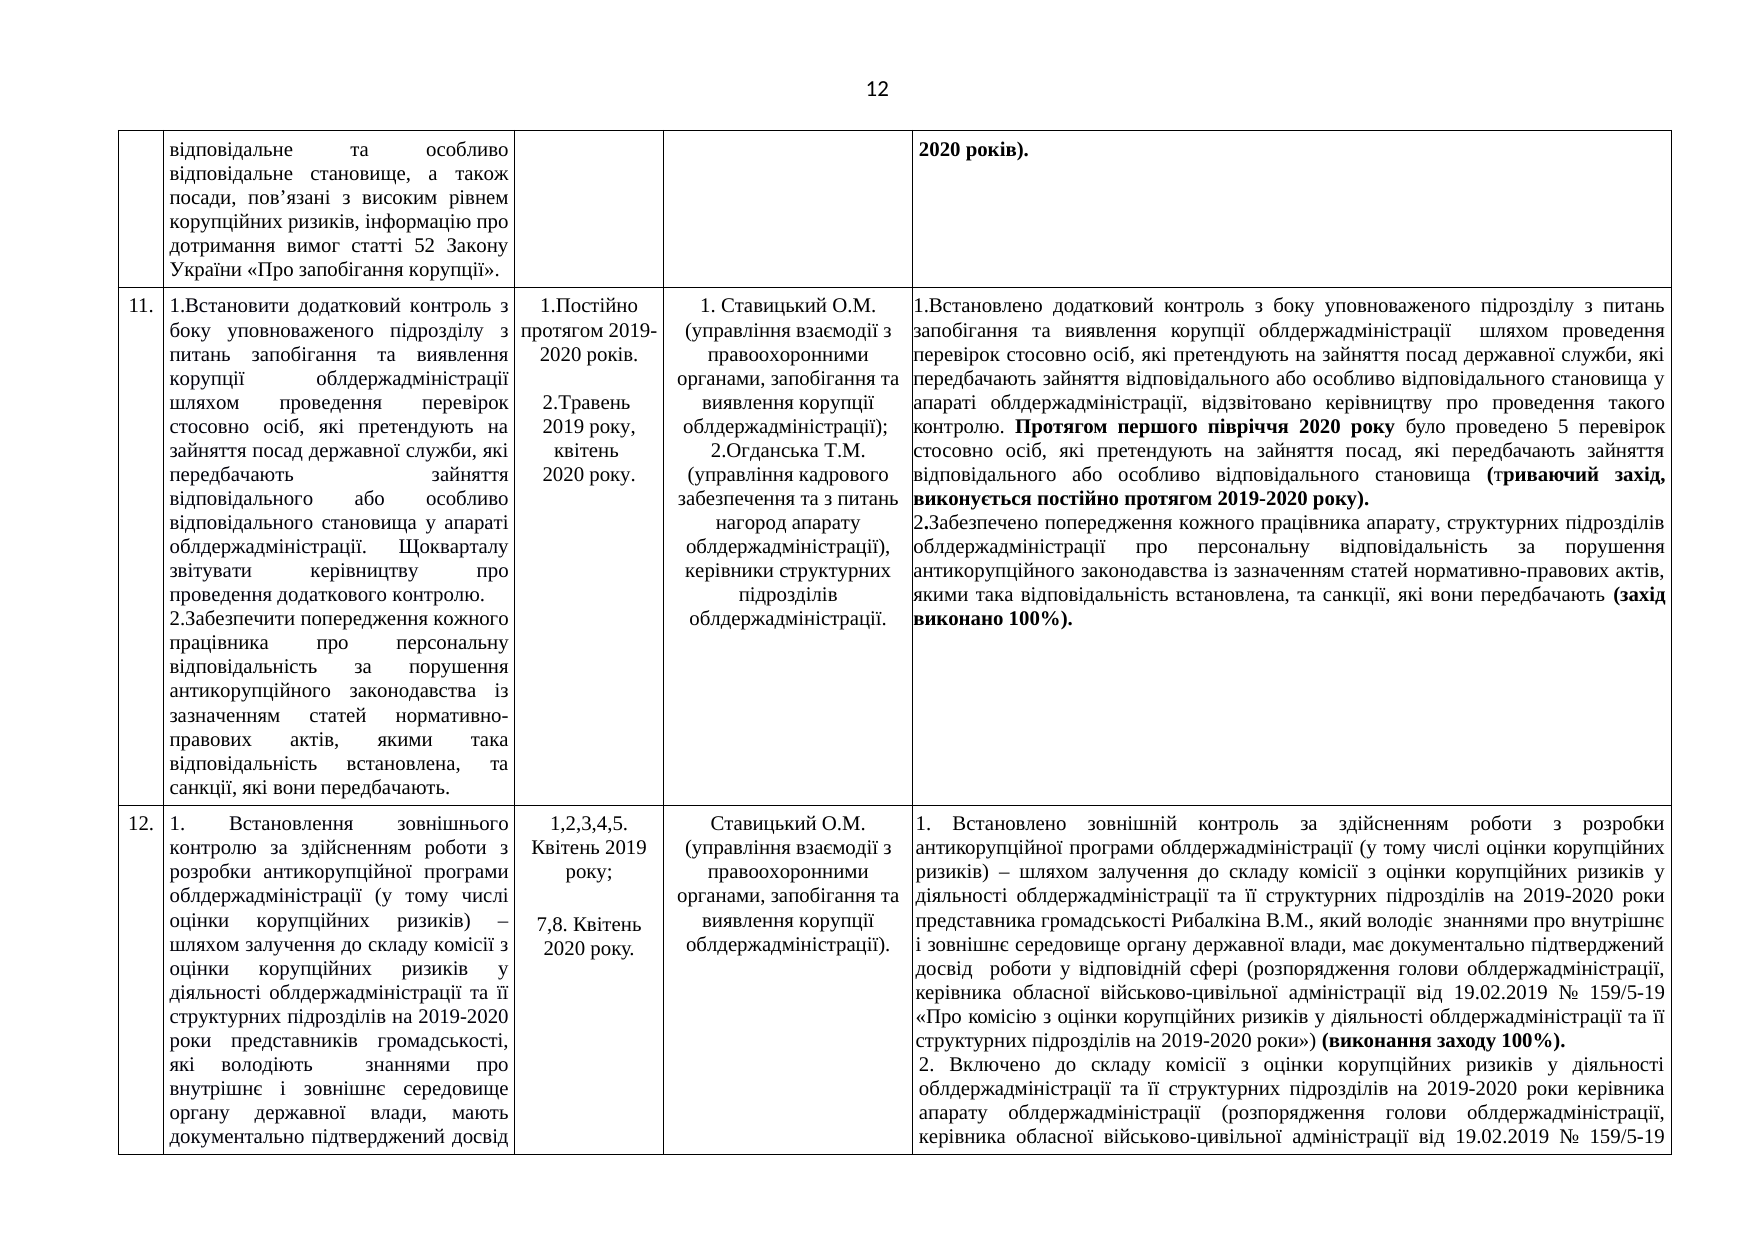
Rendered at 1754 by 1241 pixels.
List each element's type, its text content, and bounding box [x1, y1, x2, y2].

table_cell [1681, 287, 1688, 804]
table_cell [515, 131, 663, 287]
table_cell відповідальне та особливо відповідальне становище, а також посади, пов’язані з високим рівнем корупційних ризиків, інформацію про дотримання вимог статті 52 Закону України «Про запобігання корупції». [164, 131, 514, 287]
table_cell [1672, 805, 1681, 1154]
table_cell [1672, 130, 1681, 287]
table_cell 11. [119, 288, 163, 804]
table_cell [1681, 805, 1688, 1154]
table_cell [664, 131, 912, 287]
table_cell 12. [119, 806, 163, 1154]
table_cell 1.Встановлено додатковий контроль з боку уповноваженого підрозділу з питань запобігання та виявлення корупції облдержадміністрації шляхом проведення перевірок стосовно осіб, які претендують на зайняття посад державної служби, які передбачають зайняття відповідального або особливо відповідального становища у апараті облдержадміністрації, відзвітовано керівництву про проведення такого контролю. Протягом першого півріччя 2020 року було проведено 5 перевірок стосовно осіб, які претендують на зайняття посад, які передбачають зайняття відповідального або особливо відповідального становища (триваючий захід, виконується постійно протягом 2019-2020 року). 2.Забезпечено попередження кожного працівника апарату, структурних підрозділів облдержадміністрації про персональну відповідальність за порушення антикорупційного законодавства із зазначенням статей нормативно-правових актів, якими така відповідальність встановлена, та санкції, які вони передбачають (захід виконано 100%). [913, 288, 1671, 804]
table_cell 1.Постійно протягом 2019-2020 років. 2.Травень 2019 року, квітень 2020 року. [515, 288, 663, 804]
table_cell [1672, 287, 1681, 804]
table_cell 1. Встановлено зовнішній контроль за здійсненням роботи з розробки антикорупційної програми облдержадміністрації (у тому числі оцінки корупційних ризиків) – шляхом залучення до складу комісії з оцінки корупційних ризиків у діяльності облдержадміністрації та її структурних підрозділів на 2019-2020 роки представника громадськості Рибалкіна В.М., який володіє знаннями про внутрішнє і зовнішнє середовище органу державної влади, має документально підтверджений досвід роботи у відповідній сфері (розпорядження голови облдержадміністрації, керівника обласної військово-цивільної адміністрації від 19.02.2019 № 159/5-19 «Про комісію з оцінки корупційних ризиків у діяльності облдержадміністрації та її структурних підрозділів на 2019-2020 роки») (виконання заходу 100%). 2. Включено до складу комісії з оцінки корупційних ризиків у діяльності облдержадміністрації та її структурних підрозділів на 2019-2020 роки керівника апарату облдержадміністрації (розпорядження голови облдержадміністрації, керівника обласної військово-цивільної адміністрації від 19.02.2019 № 159/5-19 [913, 806, 1671, 1154]
table_cell 1. Встановлення зовнішнього контролю за здійсненням роботи з розробки антикорупційної програми облдержадміністрації (у тому числі оцінки корупційних ризиків) –шляхом залучення до складу комісії з оцінки корупційних ризиків у діяльності облдержадміністрації та її структурних підрозділів на 2019-2020 роки представників громадськості, які володіють знаннями про внутрішнє і зовнішнє середовище органу державної влади, мають документально підтверджений досвід [164, 806, 514, 1154]
table_cell Ставицький О.М. (управління взаємодії з правоохоронними органами, запобігання та виявлення корупції облдержадміністрації). [664, 806, 912, 1154]
table_cell 1,2,3,4,5. Квітень 2019 року; 7,8. Квітень 2020 року. [515, 806, 663, 1154]
table_cell [1681, 130, 1688, 287]
table_cell [119, 131, 163, 287]
table_cell 1. Ставицький О.М. (управління взаємодії з правоохоронними органами, запобігання та виявлення корупції облдержадміністрації); 2.Огданська Т.М. (управління кадрового забезпечення та з питань нагород апарату облдержадміністрації), керівники структурних підрозділів облдержадміністрації. [664, 288, 912, 804]
table_cell 1.Встановити додатковий контроль з боку уповноваженого підрозділу з питань запобігання та виявлення корупції облдержадміністрації шляхом проведення перевірок стосовно осіб, які претендують на зайняття посад державної служби, які передбачають зайняття відповідального або особливо відповідального становища у апараті облдержадміністрації. Щокварталу звітувати керівництву про проведення додаткового контролю. 2.Забезпечити попередження кожного працівника про персональну відповідальність за порушення антикорупційного законодавства із зазначенням статей нормативно-правових актів, якими така відповідальність встановлена, та санкції, які вони передбачають. [164, 288, 514, 804]
table_cell 2020 років). [913, 131, 1671, 287]
